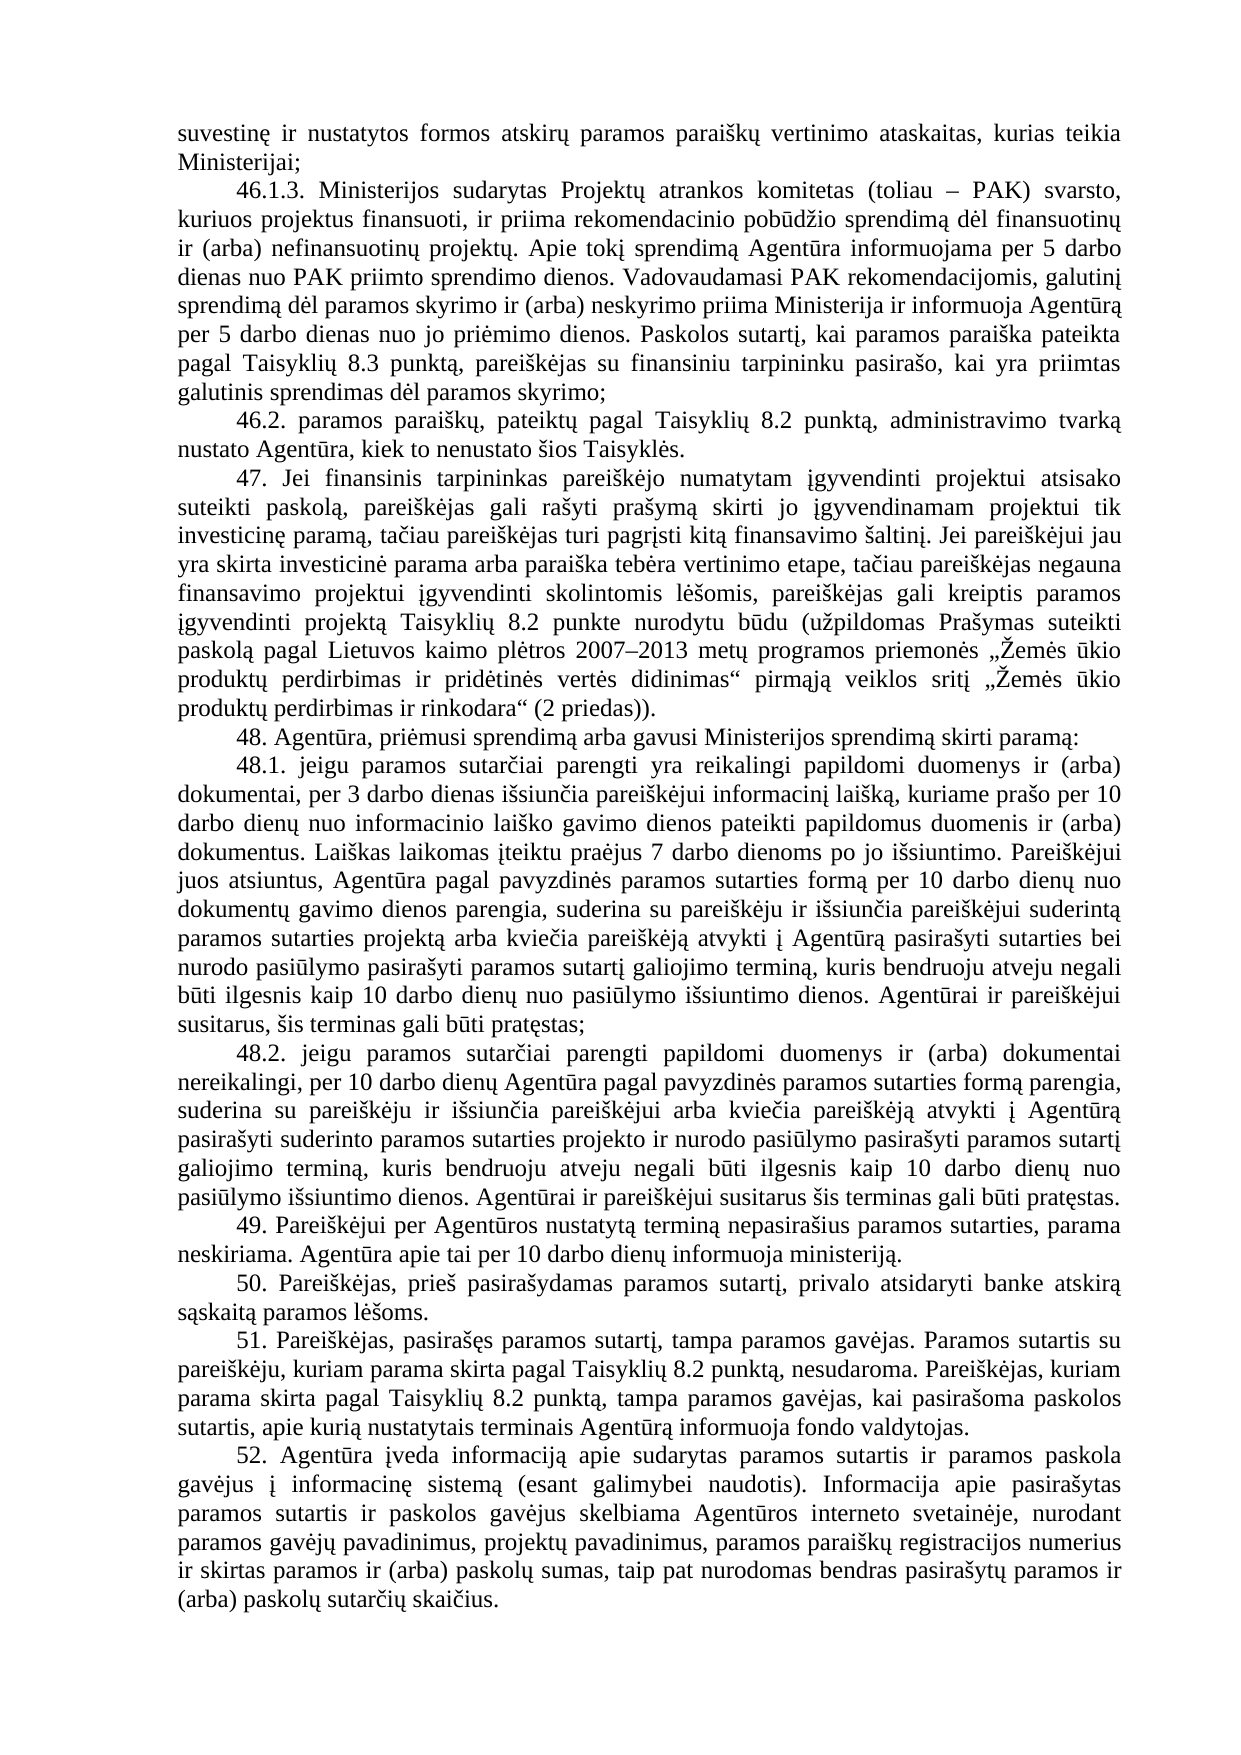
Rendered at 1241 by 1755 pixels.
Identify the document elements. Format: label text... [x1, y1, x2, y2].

text 50. Pareiškėjas, prieš pasirašydamas paramos sutartį, privalo atsidaryti banke atskirą sąskaitą paramos lėšoms. [177, 1268, 1122, 1326]
text 48.2. jeigu paramos sutarčiai parengti papildomi duomenys ir (arba) dokumentai nereikalingi, per 10 darbo dienų Agentūra pagal pavyzdinės paramos sutarties formą parengia, suderina su pareiškėju ir išsiunčia pareiškėjui arba kviečia pareiškėją atvykti į Agentūrą pasirašyti suderinto paramos sutarties projekto ir nurodo pasiūlymo pasirašyti paramos sutartį galiojimo terminą, kuris bendruoju atveju negali būti ilgesnis kaip 10 darbo dienų nuo pasiūlymo išsiuntimo dienos. Agentūrai ir pareiškėjui susitarus šis terminas gali būti pratęstas. [177, 1038, 1122, 1211]
text 51. Pareiškėjas, pasirašęs paramos sutartį, tampa paramos gavėjas. Paramos sutartis su pareiškėju, kuriam parama skirta pagal Taisyklių 8.2 punktą, nesudaroma. Pareiškėjas, kuriam parama skirta pagal Taisyklių 8.2 punktą, tampa paramos gavėjas, kai pasirašoma paskolos sutartis, apie kurią nustatytais terminais Agentūrą informuoja fondo valdytojas. [177, 1326, 1122, 1441]
text 46.1.3. Ministerijos sudarytas Projektų atrankos komitetas (toliau – PAK) svarsto, kuriuos projektus finansuoti, ir priima rekomendacinio pobūdžio sprendimą dėl finansuotinų ir (arba) nefinansuotinų projektų. Apie tokį sprendimą Agentūra informuojama per 5 darbo dienas nuo PAK priimto sprendimo dienos. Vadovaudamasi PAK rekomendacijomis, galutinį sprendimą dėl paramos skyrimo ir (arba) neskyrimo priima Ministerija ir informuoja Agentūrą per 5 darbo dienas nuo jo priėmimo dienos. Paskolos sutartį, kai paramos paraiška pateikta pagal Taisyklių 8.3 punktą, pareiškėjas su finansiniu tarpininku pasirašo, kai yra priimtas galutinis sprendimas dėl paramos skyrimo; [177, 176, 1122, 406]
text 48. Agentūra, priėmusi sprendimą arba gavusi Ministerijos sprendimą skirti paramą: [177, 722, 1122, 751]
text suvestinę ir nustatytos formos atskirų paramos paraiškų vertinimo ataskaitas, kurias teikia Ministerijai; [177, 118, 1122, 176]
text 48.1. jeigu paramos sutarčiai parengti yra reikalingi papildomi duomenys ir (arba) dokumentai, per 3 darbo dienas išsiunčia pareiškėjui informacinį laišką, kuriame prašo per 10 darbo dienų nuo informacinio laiško gavimo dienos pateikti papildomus duomenis ir (arba) dokumentus. Laiškas laikomas įteiktu praėjus 7 darbo dienoms po jo išsiuntimo. Pareiškėjui juos atsiuntus, Agentūra pagal pavyzdinės paramos sutarties formą per 10 darbo dienų nuo dokumentų gavimo dienos parengia, suderina su pareiškėju ir išsiunčia pareiškėjui suderintą paramos sutarties projektą arba kviečia pareiškėją atvykti į Agentūrą pasirašyti sutarties bei nurodo pasiūlymo pasirašyti paramos sutartį galiojimo terminą, kuris bendruoju atveju negali būti ilgesnis kaip 10 darbo dienų nuo pasiūlymo išsiuntimo dienos. Agentūrai ir pareiškėjui susitarus, šis terminas gali būti pratęstas; [177, 751, 1122, 1038]
text 47. Jei finansinis tarpininkas pareiškėjo numatytam įgyvendinti projektui atsisako suteikti paskolą, pareiškėjas gali rašyti prašymą skirti jo įgyvendinamam projektui tik investicinę paramą, tačiau pareiškėjas turi pagrįsti kitą finansavimo šaltinį. Jei pareiškėjui jau yra skirta investicinė parama arba paraiška tebėra vertinimo etape, tačiau pareiškėjas negauna finansavimo projektui įgyvendinti skolintomis lėšomis, pareiškėjas gali kreiptis paramos įgyvendinti projektą Taisyklių 8.2 punkte nurodytu būdu (užpildomas Prašymas suteikti paskolą pagal Lietuvos kaimo plėtros 2007–2013 metų programos priemonės „Žemės ūkio produktų perdirbimas ir pridėtinės vertės didinimas“ pirmąją veiklos sritį „Žemės ūkio produktų perdirbimas ir rinkodara“ (2 priedas)). [177, 463, 1122, 722]
text 46.2. paramos paraiškų, pateiktų pagal Taisyklių 8.2 punktą, administravimo tvarką nustato Agentūra, kiek to nenustato šios Taisyklės. [177, 406, 1122, 463]
text 52. Agentūra įveda informaciją apie sudarytas paramos sutartis ir paramos paskola gavėjus į informacinę sistemą (esant galimybei naudotis). Informacija apie pasirašytas paramos sutartis ir paskolos gavėjus skelbiama Agentūros interneto svetainėje, nurodant paramos gavėjų pavadinimus, projektų pavadinimus, paramos paraiškų registracijos numerius ir skirtas paramos ir (arba) paskolų sumas, taip pat nurodomas bendras pasirašytų paramos ir (arba) paskolų sutarčių skaičius. [177, 1441, 1122, 1613]
text 49. Pareiškėjui per Agentūros nustatytą terminą nepasirašius paramos sutarties, parama neskiriama. Agentūra apie tai per 10 darbo dienų informuoja ministeriją. [177, 1211, 1122, 1268]
